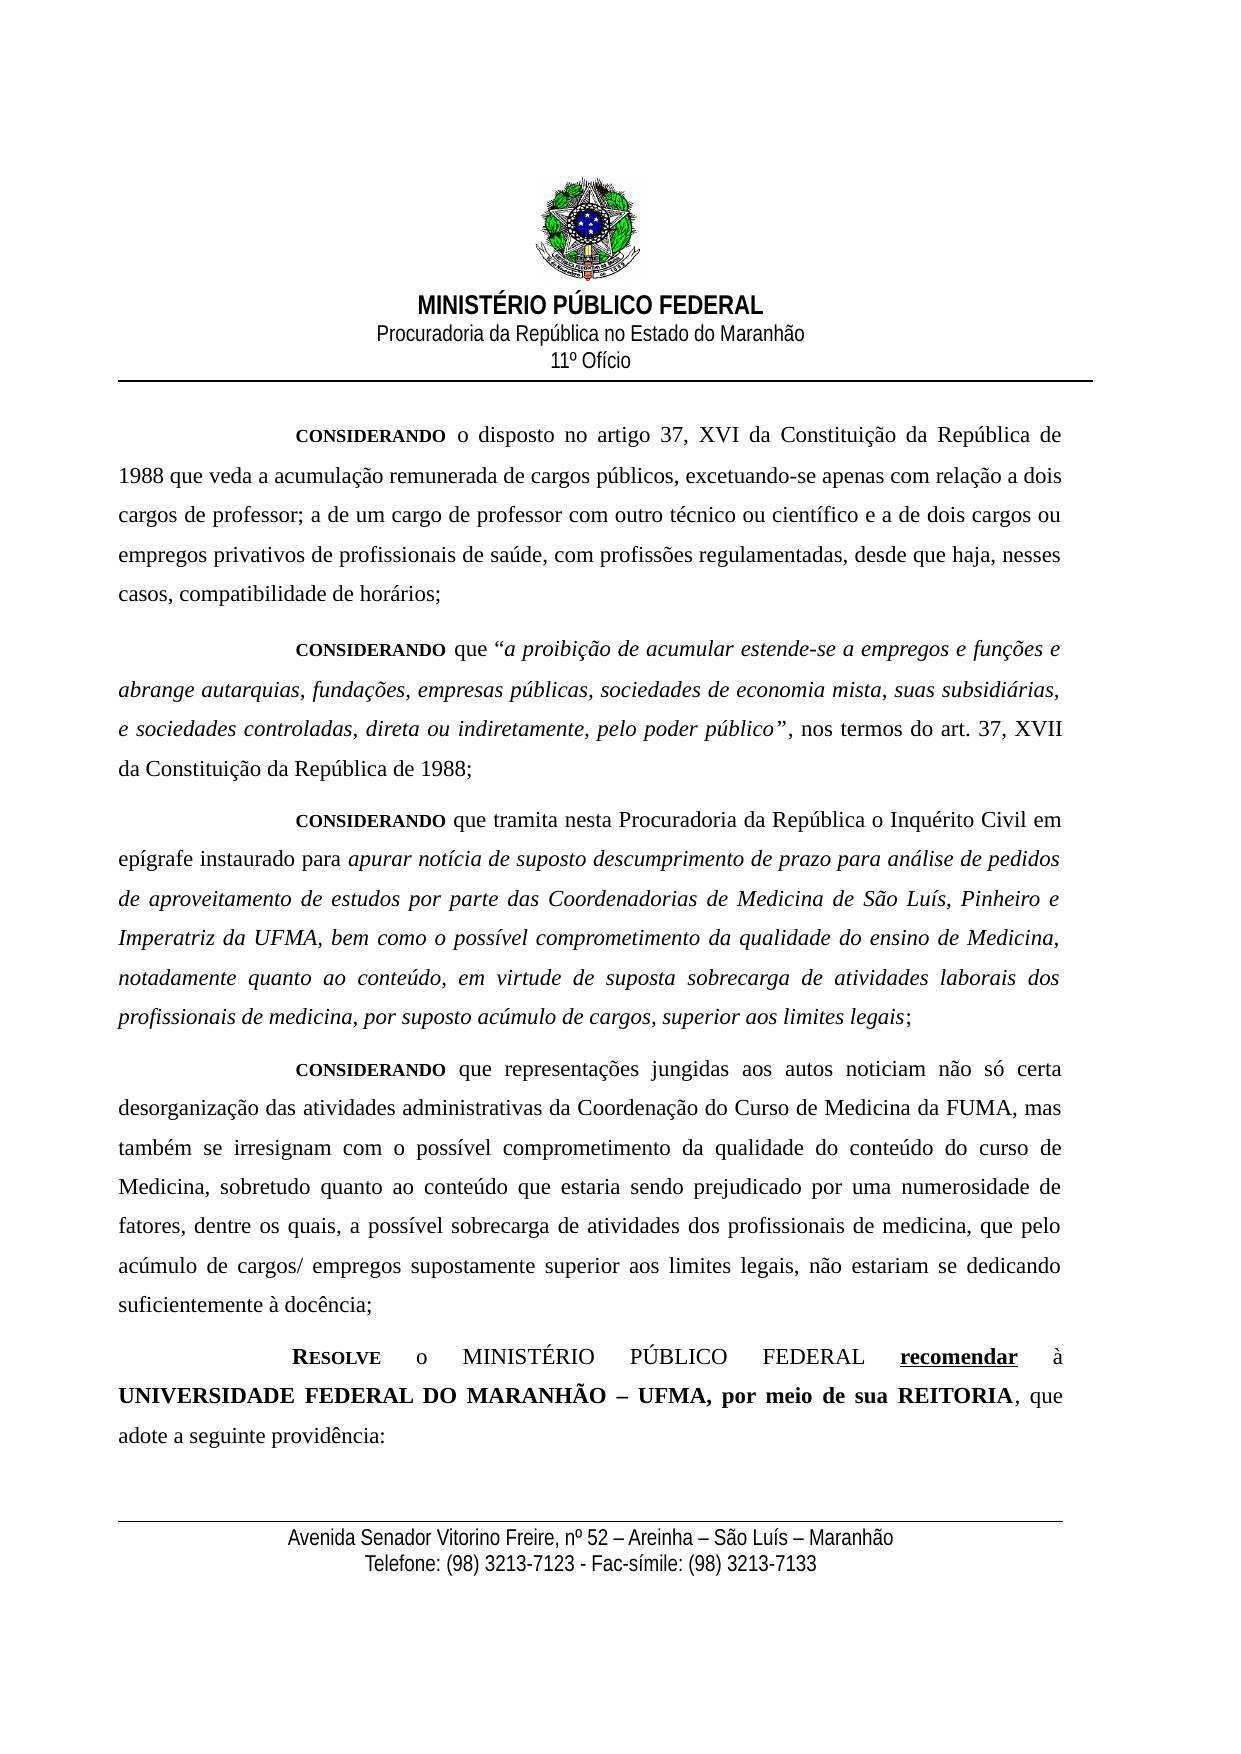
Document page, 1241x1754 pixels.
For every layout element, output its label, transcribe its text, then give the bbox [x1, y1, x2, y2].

text considerando que “a proibição de acumular estende-se a empregos e funções e abrange autarquias, fundações, empresas públicas, sociedades de economia mista, suas subsidiárias, e sociedades controladas, direta ou indiretamente, pelo poder público”, nos termos do art. 37, XVII da Constituição da República de 1988; [118, 632, 1063, 781]
text considerando que tramita nesta Procuradoria da República o Inquérito Civil em epígrafe instaurado para apurar notícia de suposto descumprimento de prazo para análise de pedidos de aproveitamento de estudos por parte das Coordenadorias de Medicina de São Luís, Pinheiro e Imperatriz da UFMA, bem como o possível comprometimento da qualidade do ensino de Medicina, notadamente quanto ao conteúdo, em virtude de suposta sobrecarga de atividades laborais dos profissionais de medicina, por suposto acúmulo de cargos, superior aos limites legais; [118, 806, 1063, 1030]
text considerando o disposto no artigo 37, XVI da Constituição da República de 1988 que veda a acumulação remunerada de cargos públicos, excetuando-se apenas com relação a dois cargos de professor; a de um cargo de professor com outro técnico ou científico e a de dois cargos ou empregos privativos de profissionais de saúde, com profissões regulamentadas, desde que haja, nesses casos, compatibilidade de horários; [118, 418, 1063, 607]
text Resolve o MINISTÉRIO PÚBLICO FEDERAL recomendar à UNIVERSIDADE FEDERAL DO MARANHÃO – UFMA, por meio de sua REITORIA, que adote a seguinte providência: [118, 1343, 1063, 1448]
text considerando que representações jungidas aos autos noticiam não só certa desorganização das atividades administrativas da Coordenação do Curso de Medicina da FUMA, mas também se irresignam com o possível comprometimento da qualidade do conteúdo do curso de Medicina, sobretudo quanto ao conteúdo que estaria sendo prejudicado por uma numerosidade de fatores, dentre os quais, a possível sobrecarga de atividades dos profissionais de medicina, que pelo acúmulo de cargos/ empregos supostamente superior aos limites legais, não estariam se dedicando suficientemente à docência; [118, 1055, 1063, 1318]
